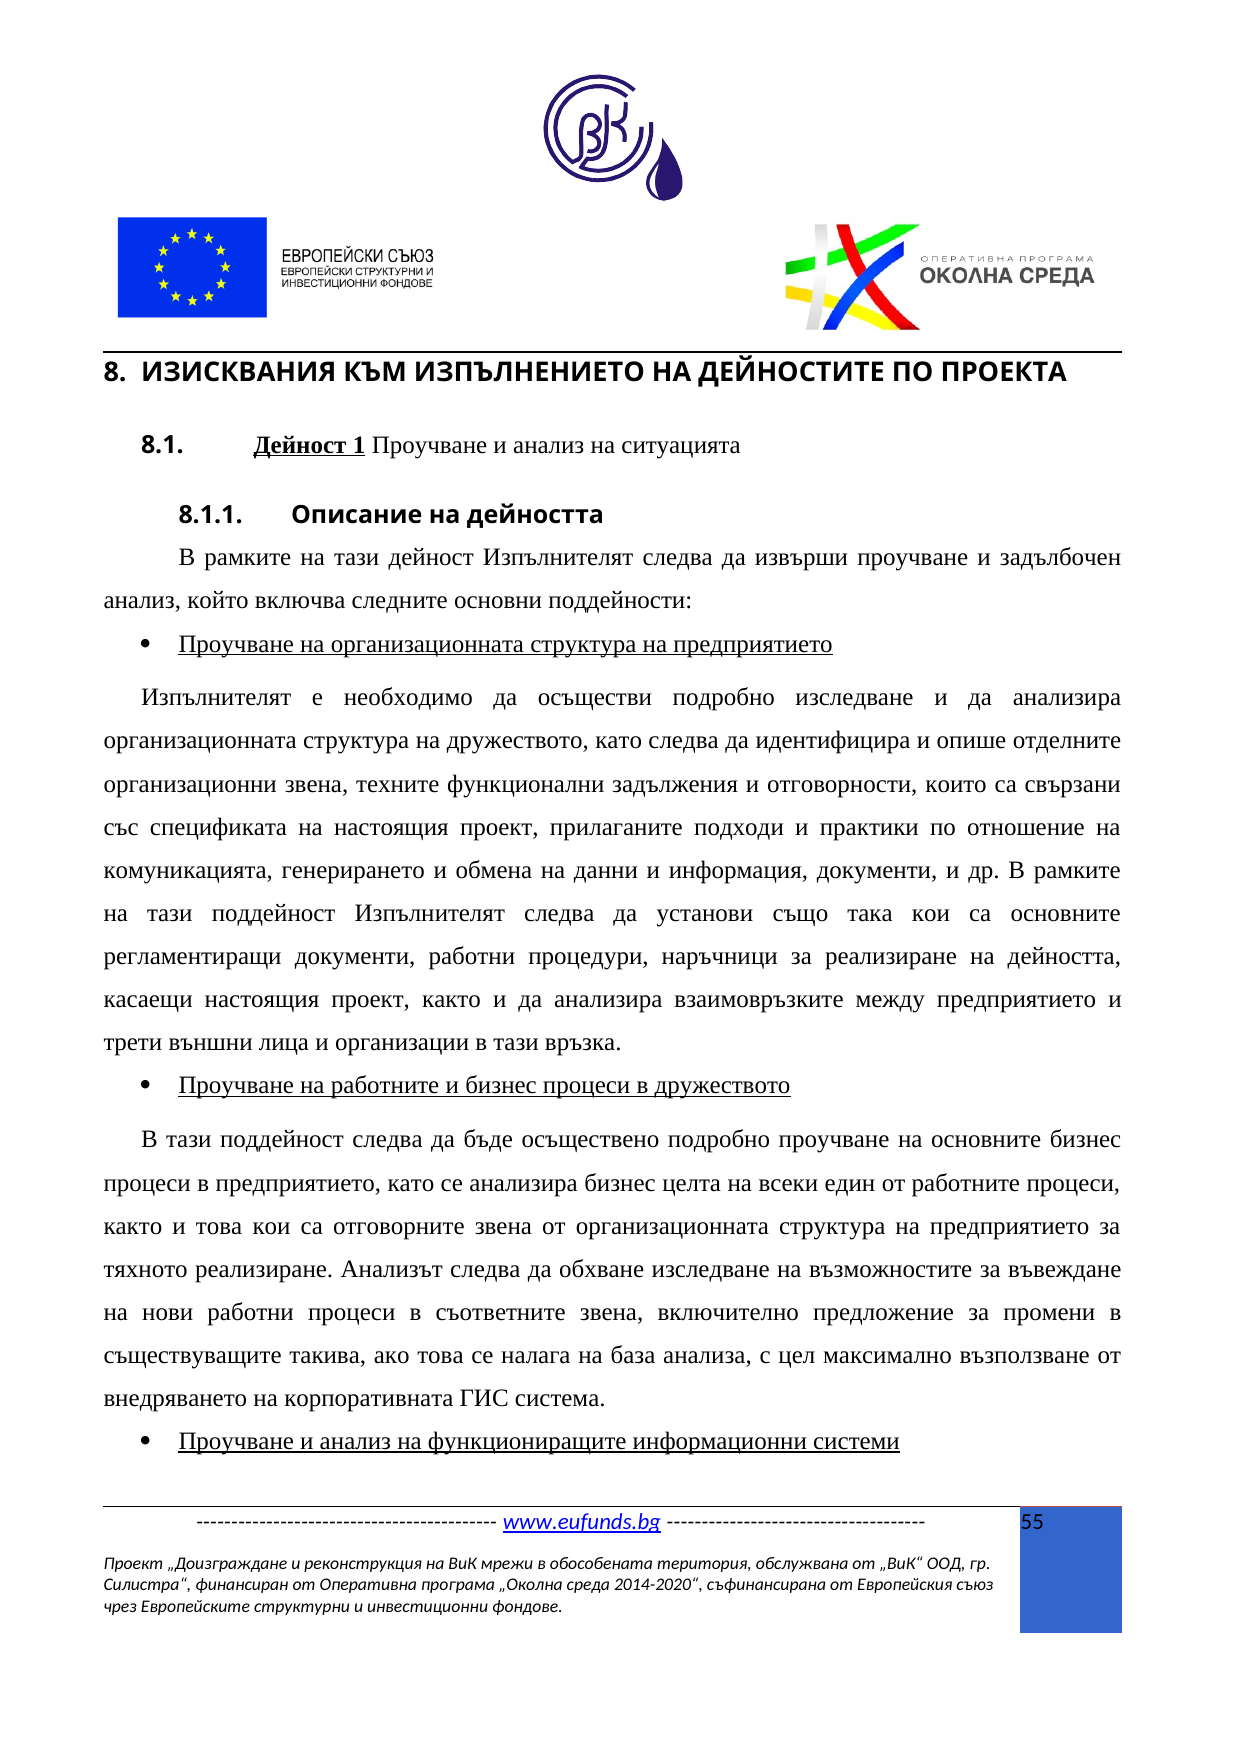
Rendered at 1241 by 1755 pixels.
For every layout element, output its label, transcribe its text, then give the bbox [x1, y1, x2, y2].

subtitle Изисквания към изпълнението на дейностите по проекта [103, 353, 1122, 390]
subtitle Описание на дейността [178, 497, 1122, 531]
list Проучване на организационната структура на предприятието [141, 629, 1122, 657]
list Проучване на работните и бизнес процеси в дружеството [141, 1071, 1122, 1099]
subtitle Дейност 1 Проучване и анализ на ситуацията [141, 427, 1122, 461]
list Проучване и анализ на функциониращите информационни системи [141, 1426, 1122, 1455]
text В тази поддейност следва да бъде осъществено подробно проучване на основните бизнес процеси в предприятието, като се анализира бизнес целта на всеки един от работните процеси, както и това кои са отговорните звена от организационната структура на предприятието за тяхното реализиране. Анализът следва да обхване изследване на възможностите за въвеждане на нови работни процеси в съответните звена, включително предложение за промени в съществуващите такива, ако това се налага на база анализа, с цел максимално възползване от внедряването на корпоративната ГИС система. [103, 1124, 1122, 1412]
text В рамките на тази дейност Изпълнителят следва да извърши проучване и задълбочен анализ, който включва следните основни поддейности: [103, 542, 1122, 614]
text Изпълнителят е необходимо да осъществи подробно изследване и да анализира организационната структура на дружеството, като следва да идентифицира и опише отделните организационни звена, техните функционални задължения и отговорности, които са свързани със спецификата на настоящия проект, прилаганите подходи и практики по отношение на комуникацията, генерирането и обмена на данни и информация, документи, и др. В рамките на тази поддейност Изпълнителят следва да установи също така кои са основните регламентиращи документи, работни процедури, наръчници за реализиране на дейността, касаещи настоящия проект, както и да анализира взаимовръзките между предприятието и трети външни лица и организации в тази връзка. [103, 682, 1122, 1056]
